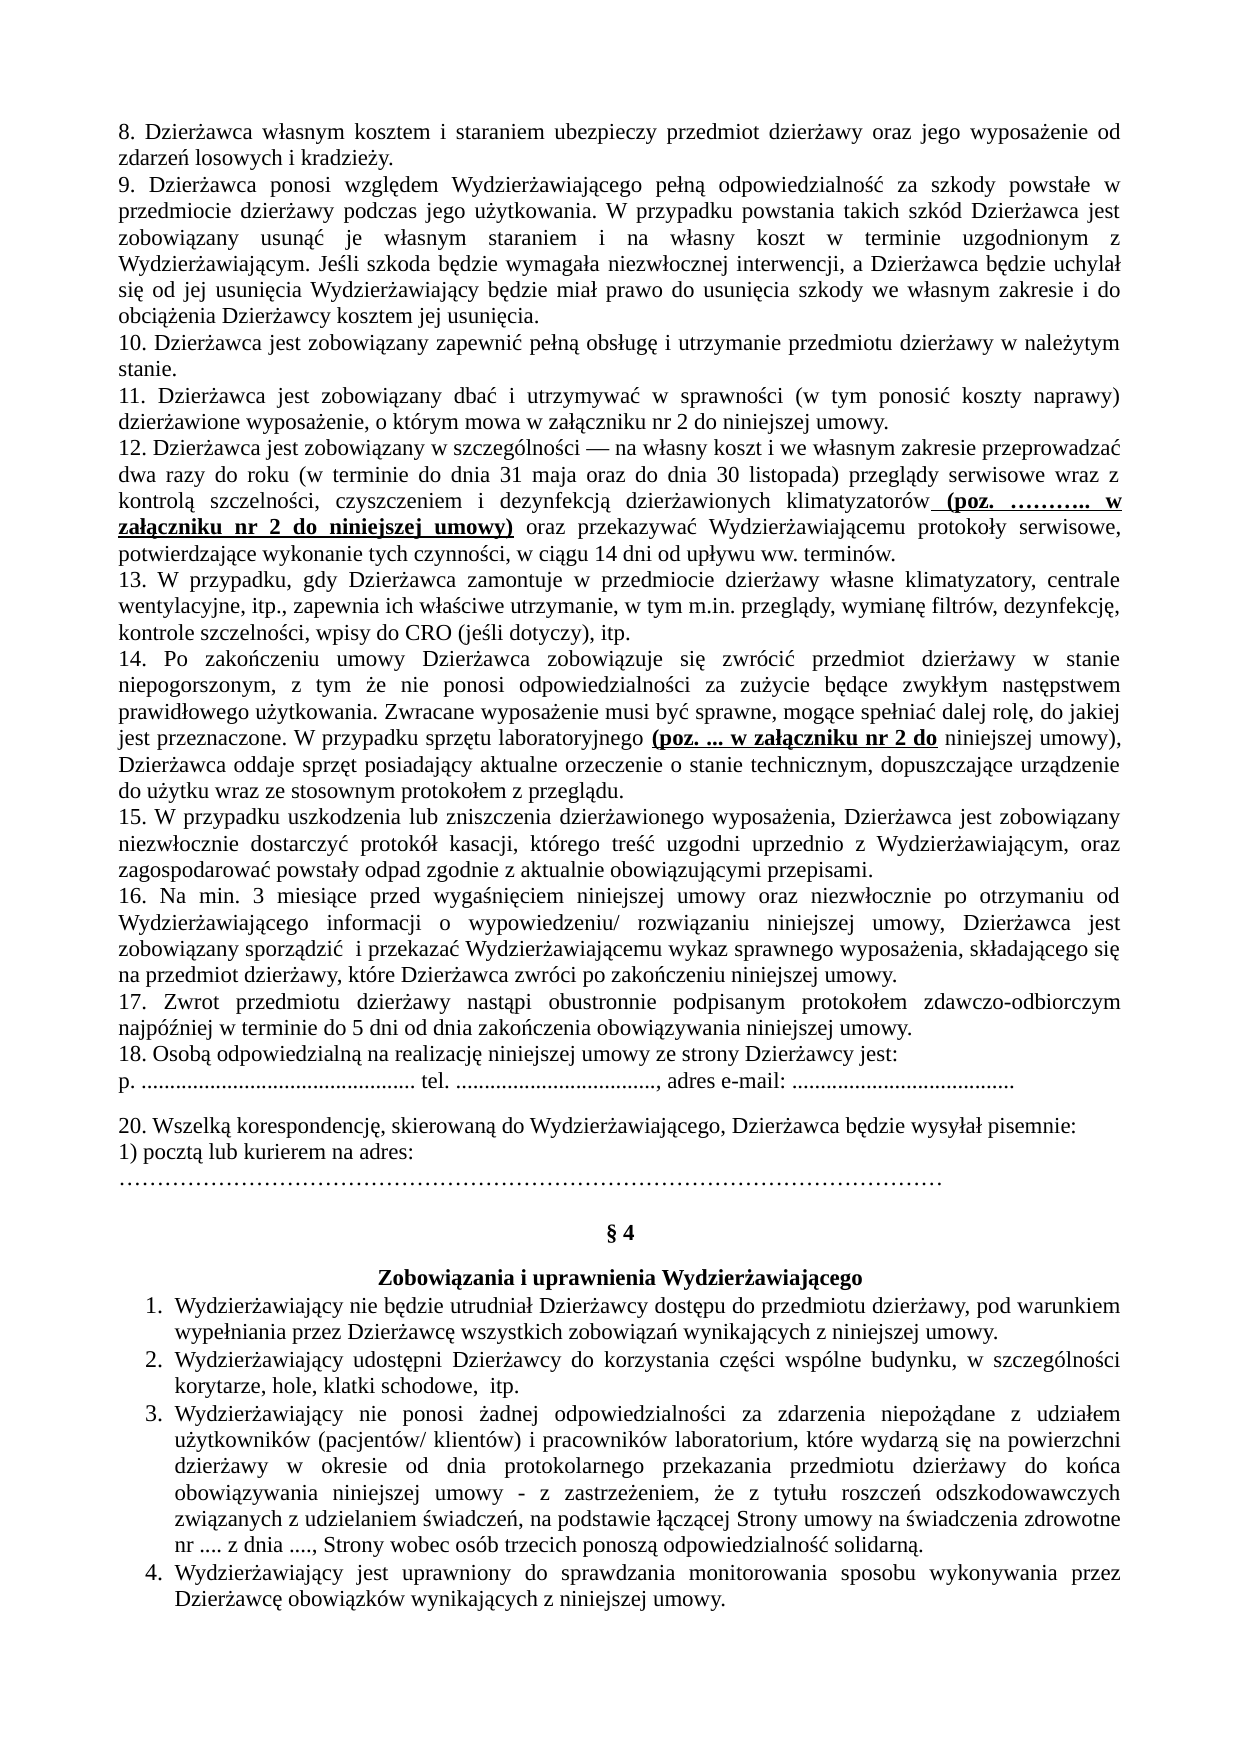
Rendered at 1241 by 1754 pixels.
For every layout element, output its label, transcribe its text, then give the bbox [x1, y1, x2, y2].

list Wydzierżawiający udostępni Dzierżawcy do korzystania części wspólne budynku, w szczególności korytarze, hole, klatki schodowe, itp. [145, 1344, 1122, 1398]
text § 4 [118, 1219, 1122, 1246]
list Wydzierżawiający nie ponosi żadnej odpowiedzialności za zdarzenia niepożądane z udziałem użytkowników (pacjentów/ klientów) i pracowników laboratorium, które wydarzą się na powierzchni dzierżawy w okresie od dnia protokolarnego przekazania przedmiotu dzierżawy do końca obowiązywania niniejszej umowy - z zastrzeżeniem, że z tytułu roszczeń odszkodowawczych związanych z udzielaniem świadczeń, na podstawie łączącej Strony umowy na świadczenia zdrowotne nr .... z dnia ...., Strony wobec osób trzecich ponoszą odpowiedzialność solidarną. [145, 1398, 1122, 1558]
text 18. Osobą odpowiedzialną na realizację niniejszej umowy ze strony Dzierżawcy jest: [118, 1041, 1122, 1067]
text p. ................................................ tel. ..................................., adres e-mail: ....................................... [118, 1067, 1122, 1093]
text 10. Dzierżawca jest zobowiązany zapewnić pełną obsługę i utrzymanie przedmiotu dzierżawy w należytym stanie. [118, 329, 1122, 382]
list Wydzierżawiający jest uprawniony do sprawdzania monitorowania sposobu wykonywania przez Dzierżawcę obowiązków wynikających z niniejszej umowy. [145, 1558, 1122, 1612]
text ……………………………………………………………………………………………… [118, 1164, 1122, 1191]
subtitle Zobowiązania i uprawnienia Wydzierżawiającego [118, 1264, 1122, 1291]
text 20. Wszelką korespondencję, skierowaną do Wydzierżawiającego, Dzierżawca będzie wysyłał pisemnie: [118, 1112, 1122, 1138]
text 1) pocztą lub kurierem na adres: [118, 1138, 1122, 1164]
text 13. W przypadku, gdy Dzierżawca zamontuje w przedmiocie dzierżawy własne klimatyzatory, centrale wentylacyjne, itp., zapewnia ich właściwe utrzymanie, w tym m.in. przeglądy, wymianę filtrów, dezynfekcję, kontrole szczelności, wpisy do CRO (jeśli dotyczy), itp. [118, 566, 1122, 645]
text 8. Dzierżawca własnym kosztem i staraniem ubezpieczy przedmiot dzierżawy oraz jego wyposażenie od zdarzeń losowych i kradzieży. [118, 118, 1122, 171]
text 12. Dzierżawca jest zobowiązany w szczególności — na własny koszt i we własnym zakresie przeprowadzać dwa razy do roku (w terminie do dnia 31 maja oraz do dnia 30 listopada) przeglądy serwisowe wraz z kontrolą szczelności, czyszczeniem i dezynfekcją dzierżawionych klimatyzatorów (poz. ……….. w załączniku nr 2 do niniejszej umowy) oraz przekazywać Wydzierżawiającemu protokoły serwisowe, potwierdzające wykonanie tych czynności, w ciągu 14 dni od upływu ww. terminów. [118, 434, 1122, 566]
text 14. Po zakończeniu umowy Dzierżawca zobowiązuje się zwrócić przedmiot dzierżawy w stanie niepogorszonym, z tym że nie ponosi odpowiedzialności za zużycie będące zwykłym następstwem prawidłowego użytkowania. Zwracane wyposażenie musi być sprawne, mogące spełniać dalej rolę, do jakiej jest przeznaczone. W przypadku sprzętu laboratoryjnego (poz. ... w załączniku nr 2 do niniejszej umowy), Dzierżawca oddaje sprzęt posiadający aktualne orzeczenie o stanie technicznym, dopuszczające urządzenie do użytku wraz ze stosownym protokołem z przeglądu. [118, 645, 1122, 803]
text 17. Zwrot przedmiotu dzierżawy nastąpi obustronnie podpisanym protokołem zdawczo-odbiorczym najpóźniej w terminie do 5 dni od dnia zakończenia obowiązywania niniejszej umowy. [118, 988, 1122, 1041]
text 16. Na min. 3 miesiące przed wygaśnięciem niniejszej umowy oraz niezwłocznie po otrzymaniu od Wydzierżawiającego informacji o wypowiedzeniu/ rozwiązaniu niniejszej umowy, Dzierżawca jest zobowiązany sporządzić i przekazać Wydzierżawiającemu wykaz sprawnego wyposażenia, składającego się na przedmiot dzierżawy, które Dzierżawca zwróci po zakończeniu niniejszej umowy. [118, 882, 1122, 988]
list Wydzierżawiający nie będzie utrudniał Dzierżawcy dostępu do przedmiotu dzierżawy, pod warunkiem wypełniania przez Dzierżawcę wszystkich zobowiązań wynikających z niniejszej umowy. [145, 1291, 1122, 1344]
text 15. W przypadku uszkodzenia lub zniszczenia dzierżawionego wyposażenia, Dzierżawca jest zobowiązany niezwłocznie dostarczyć protokół kasacji, którego treść uzgodni uprzednio z Wydzierżawiającym, oraz zagospodarować powstały odpad zgodnie z aktualnie obowiązującymi przepisami. [118, 803, 1122, 882]
text 9. Dzierżawca ponosi względem Wydzierżawiającego pełną odpowiedzialność za szkody powstałe w przedmiocie dzierżawy podczas jego użytkowania. W przypadku powstania takich szkód Dzierżawca jest zobowiązany usunąć je własnym staraniem i na własny koszt w terminie uzgodnionym z Wydzierżawiającym. Jeśli szkoda będzie wymagała niezwłocznej interwencji, a Dzierżawca będzie uchylał się od jej usunięcia Wydzierżawiający będzie miał prawo do usunięcia szkody we własnym zakresie i do obciążenia Dzierżawcy kosztem jej usunięcia. [118, 171, 1122, 329]
text 11. Dzierżawca jest zobowiązany dbać i utrzymywać w sprawności (w tym ponosić koszty naprawy) dzierżawione wyposażenie, o którym mowa w załączniku nr 2 do niniejszej umowy. [118, 382, 1122, 434]
